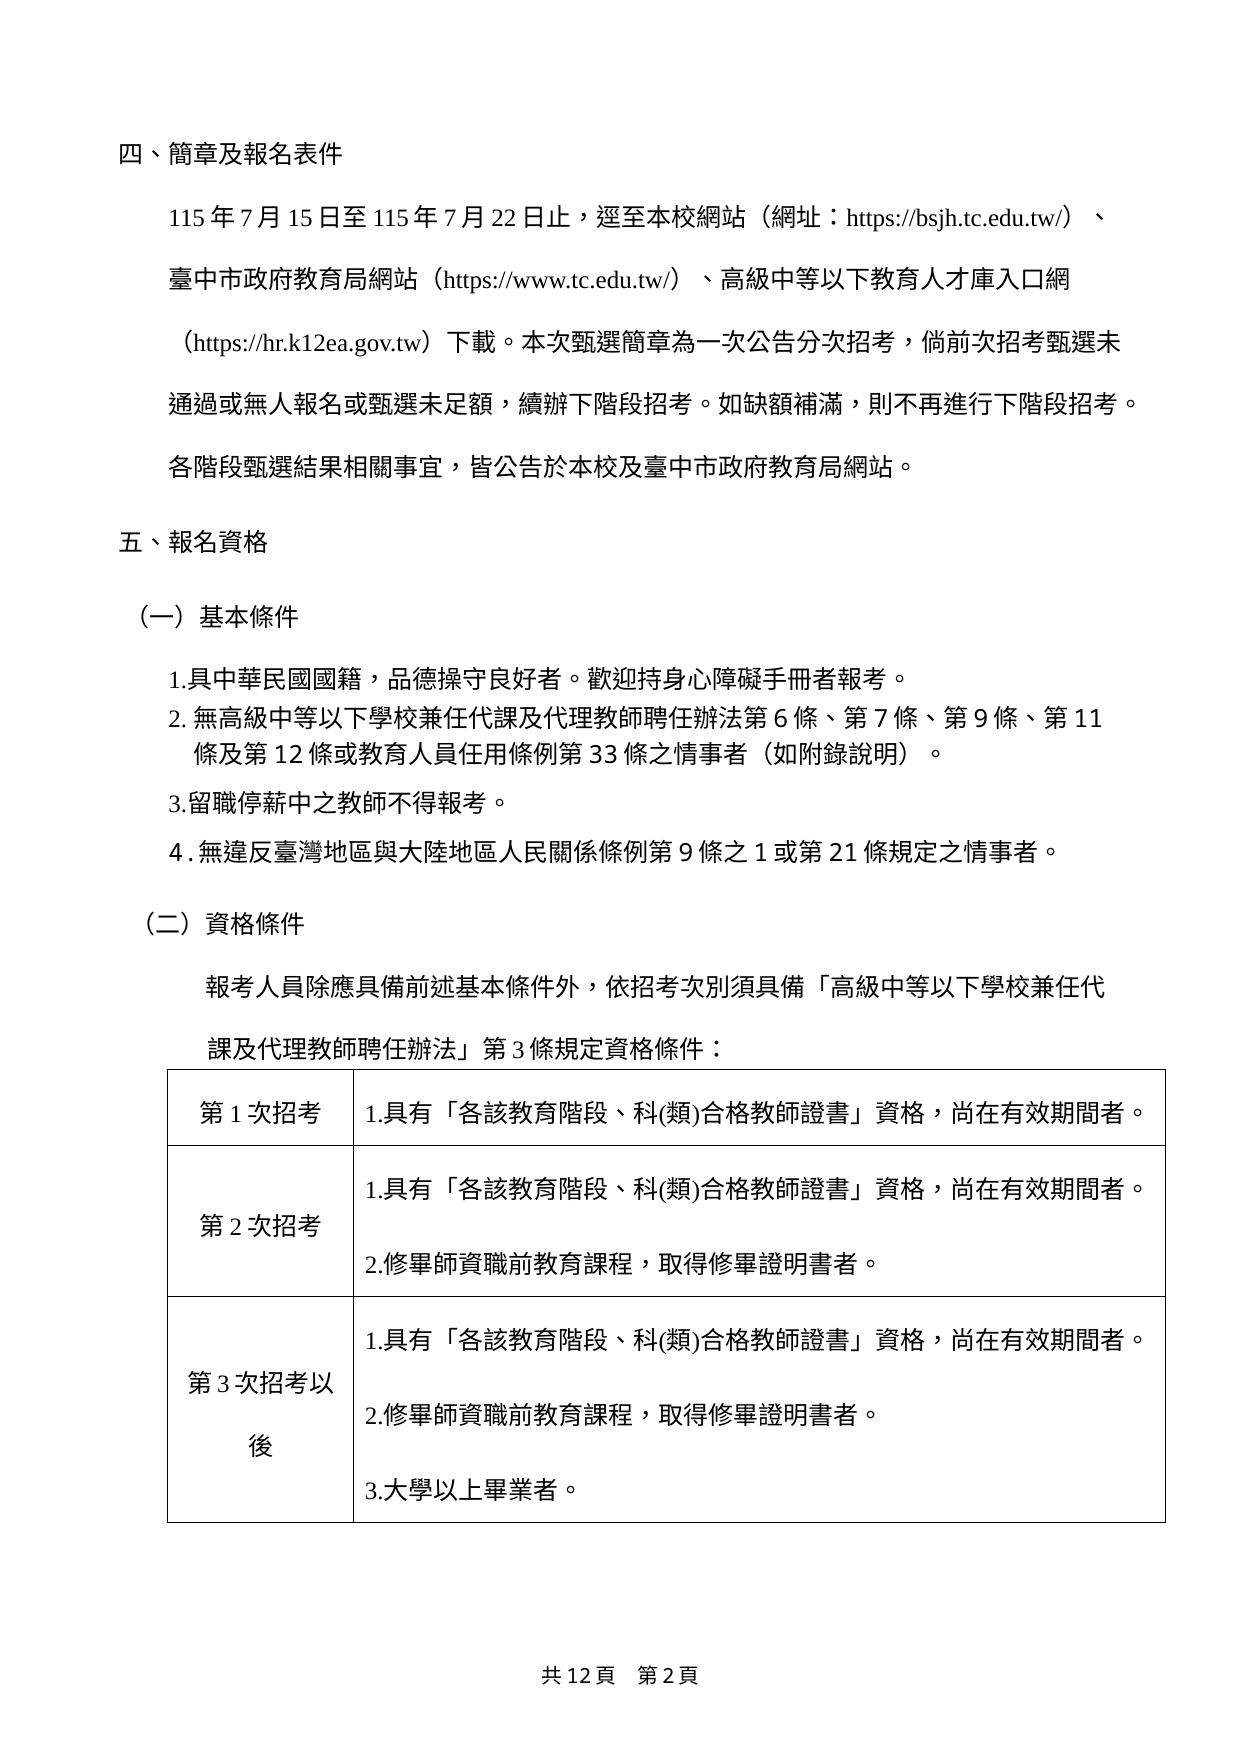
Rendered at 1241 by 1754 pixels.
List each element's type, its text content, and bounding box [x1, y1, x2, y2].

text 3.留職停薪中之教師不得報考。 [118, 783, 1122, 820]
text 4.無違反臺灣地區與大陸地區人民關係條例第9條之1或第21條規定之情事者。 [168, 832, 1122, 868]
table_cell 1.具有「各該教育階段、科(類)合格教師證書」資格，尚在有效期間者。 2.修畢師資職前教育課程，取得修畢證明書者。 [354, 1146, 1165, 1296]
text 2. 無高級中等以下學校兼任代課及代理教師聘任辦法第6條、第7條、第9條、第11條及第12條或教育人員任用條例第33條之情事者（如附錄說明）。 [118, 698, 1122, 771]
text 四、簡章及報名表件 115年7月15日至115年7月22日止，逕至本校網站（網址：https://bsjh.tc.edu.tw/）、臺中市政府教育局網站（https://www.tc.edu.tw/）、高級中等以下教育人才庫入口網（https://hr.k12ea.gov.tw）下載。本次甄選簡章為一次公告分次招考，倘前次招考甄選未通過或無人報名或甄選未足額，續辦下階段招考。如缺額補滿，則不再進行下階段招考。各階段甄選結果相關事宜，皆公告於本校及臺中市政府教育局網站。 [118, 111, 1122, 486]
text （一）基本條件 [118, 573, 1122, 636]
table_cell 第3次招考以後 [168, 1297, 353, 1522]
table_header 第1次招考 [168, 1070, 353, 1144]
text （二）資格條件 [118, 881, 1122, 943]
table_cell 1.具有「各該教育階段、科(類)合格教師證書」資格，尚在有效期間者。 2.修畢師資職前教育課程，取得修畢證明書者。 3.大學以上畢業者。 [354, 1297, 1165, 1522]
text 五、報名資格 [118, 498, 1122, 561]
table_header 1.具有「各該教育階段、科(類)合格教師證書」資格，尚在有效期間者。 [354, 1070, 1165, 1144]
table_cell 第2次招考 [168, 1146, 353, 1296]
text 報考人員除應具備前述基本條件外，依招考次別須具備「高級中等以下學校兼任代課及代理教師聘任辦法」第3條規定資格條件： [118, 943, 1122, 1068]
text 1.具中華民國國籍，品德操守良好者。歡迎持身心障礙手冊者報考。 [118, 636, 1122, 698]
